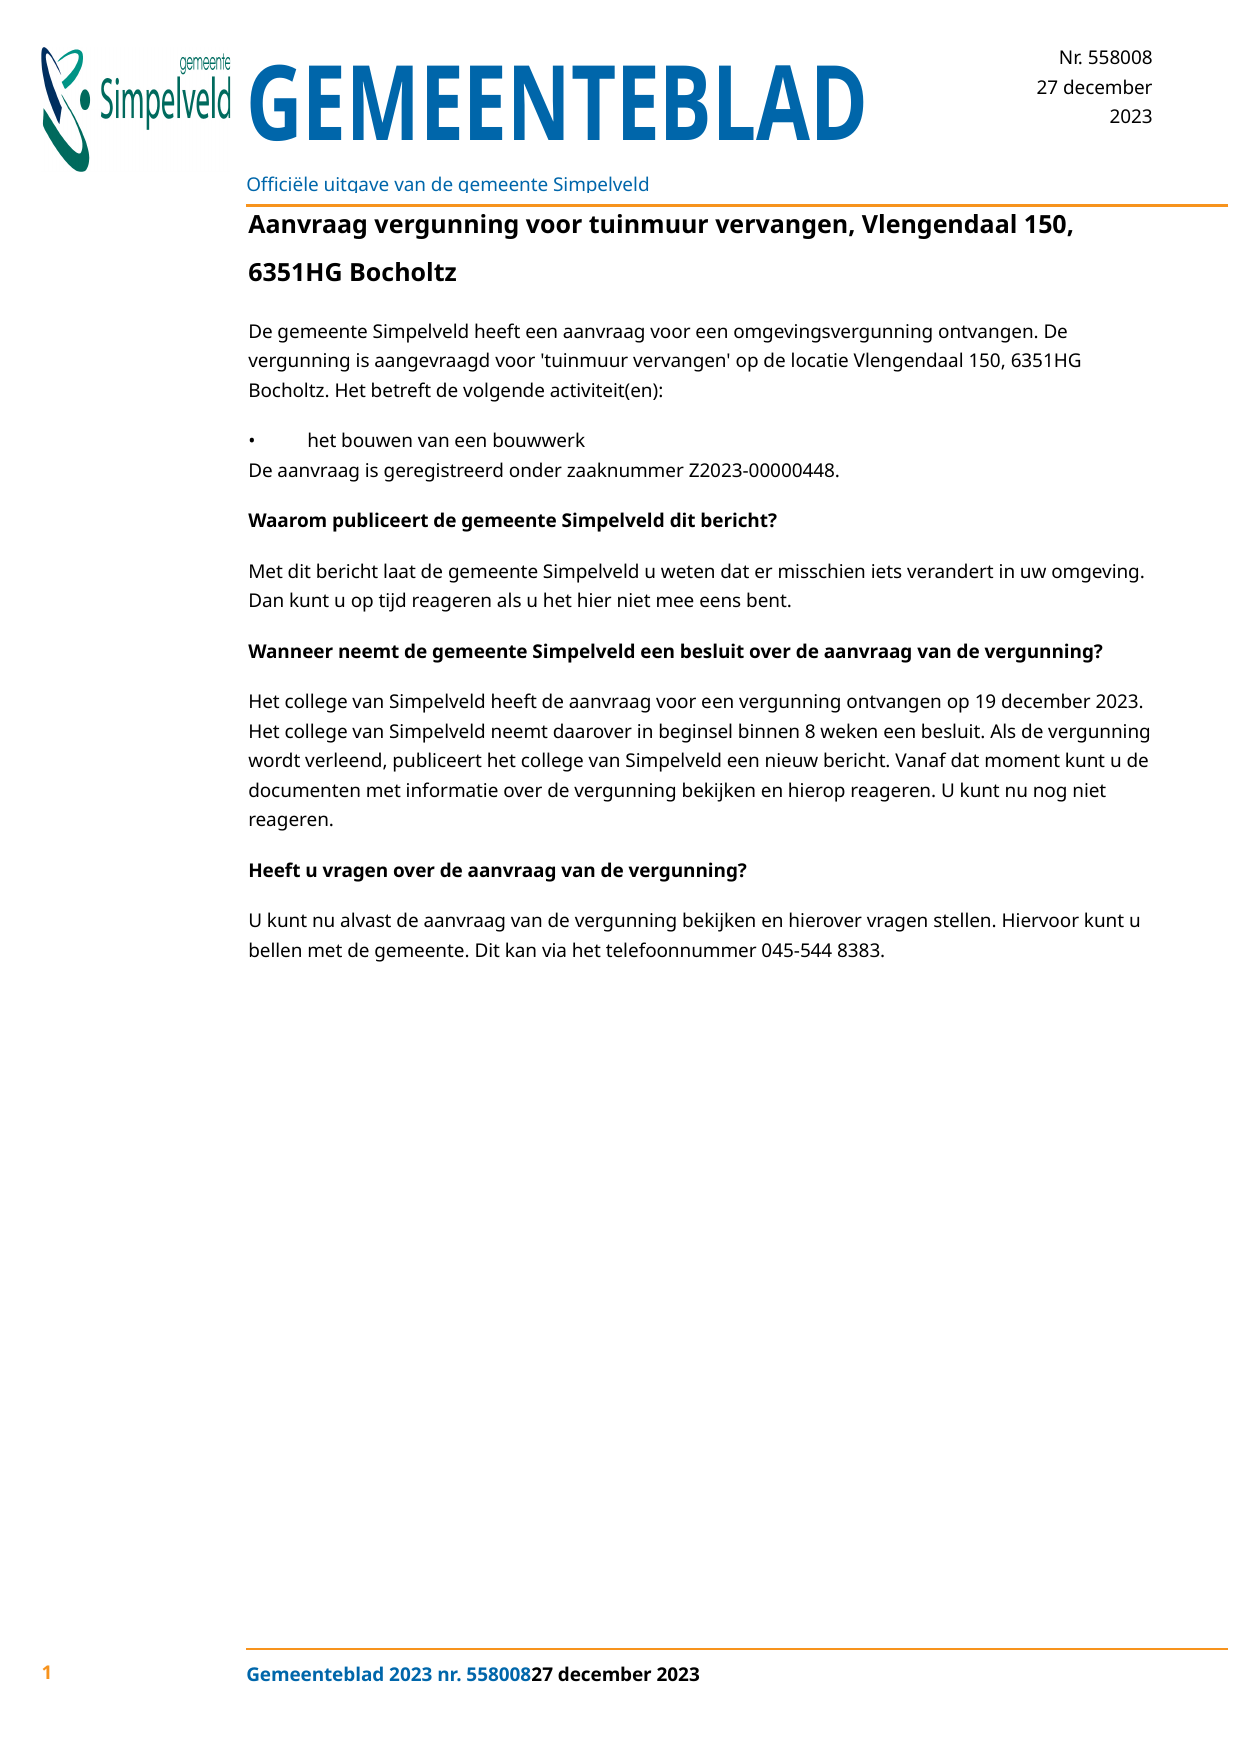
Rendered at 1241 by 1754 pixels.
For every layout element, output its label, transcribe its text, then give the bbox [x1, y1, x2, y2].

text Met dit bericht laat de gemeente Simpelveld u weten dat er misschien iets verandert in uw omgeving. Dan kunt u op tijd reageren als u het hier niet mee eens bent. [248, 558, 1152, 613]
text De aanvraag is geregistreerd onder zaaknummer Z2023-00000448. [248, 457, 1152, 483]
text Waarom publiceert de gemeente Simpelveld dit bericht? [248, 507, 1152, 533]
picture [41, 47, 231, 172]
text Aanvraag vergunning voor tuinmuur vervangen, Vlengendaal 150, 6351HG Bocholtz [248, 207, 1152, 288]
text De gemeente Simpelveld heeft een aanvraag voor een omgevingsvergunning ontvangen. De vergunning is aangevraagd voor 'tuinmuur vervangen' op de locatie Vlengendaal 150, 6351HG Bocholtz. Het betreft de volgende activiteit(en): [248, 318, 1152, 403]
list het bouwen van een bouwwerk [248, 427, 1152, 453]
text Wanneer neemt de gemeente Simpelveld een besluit over de aanvraag van de vergunning? [248, 638, 1152, 664]
text U kunt nu alvast de aanvraag van de vergunning bekijken en hierover vragen stellen. Hiervoor kunt u bellen met de gemeente. Dit kan via het telefoonnummer 045-544 8383. [248, 907, 1152, 963]
text Heeft u vragen over de aanvraag van de vergunning? [248, 857, 1152, 883]
text Het college van Simpelveld heeft de aanvraag voor een vergunning ontvangen op 19 december 2023. Het college van Simpelveld neemt daarover in beginsel binnen 8 weken een besluit. Als de vergunning wordt verleend, publiceert het college van Simpelveld een nieuw bericht. Vanaf dat moment kunt u de documenten met informatie over de vergunning bekijken en hierop reageren. U kunt nu nog niet reageren. [248, 688, 1152, 832]
